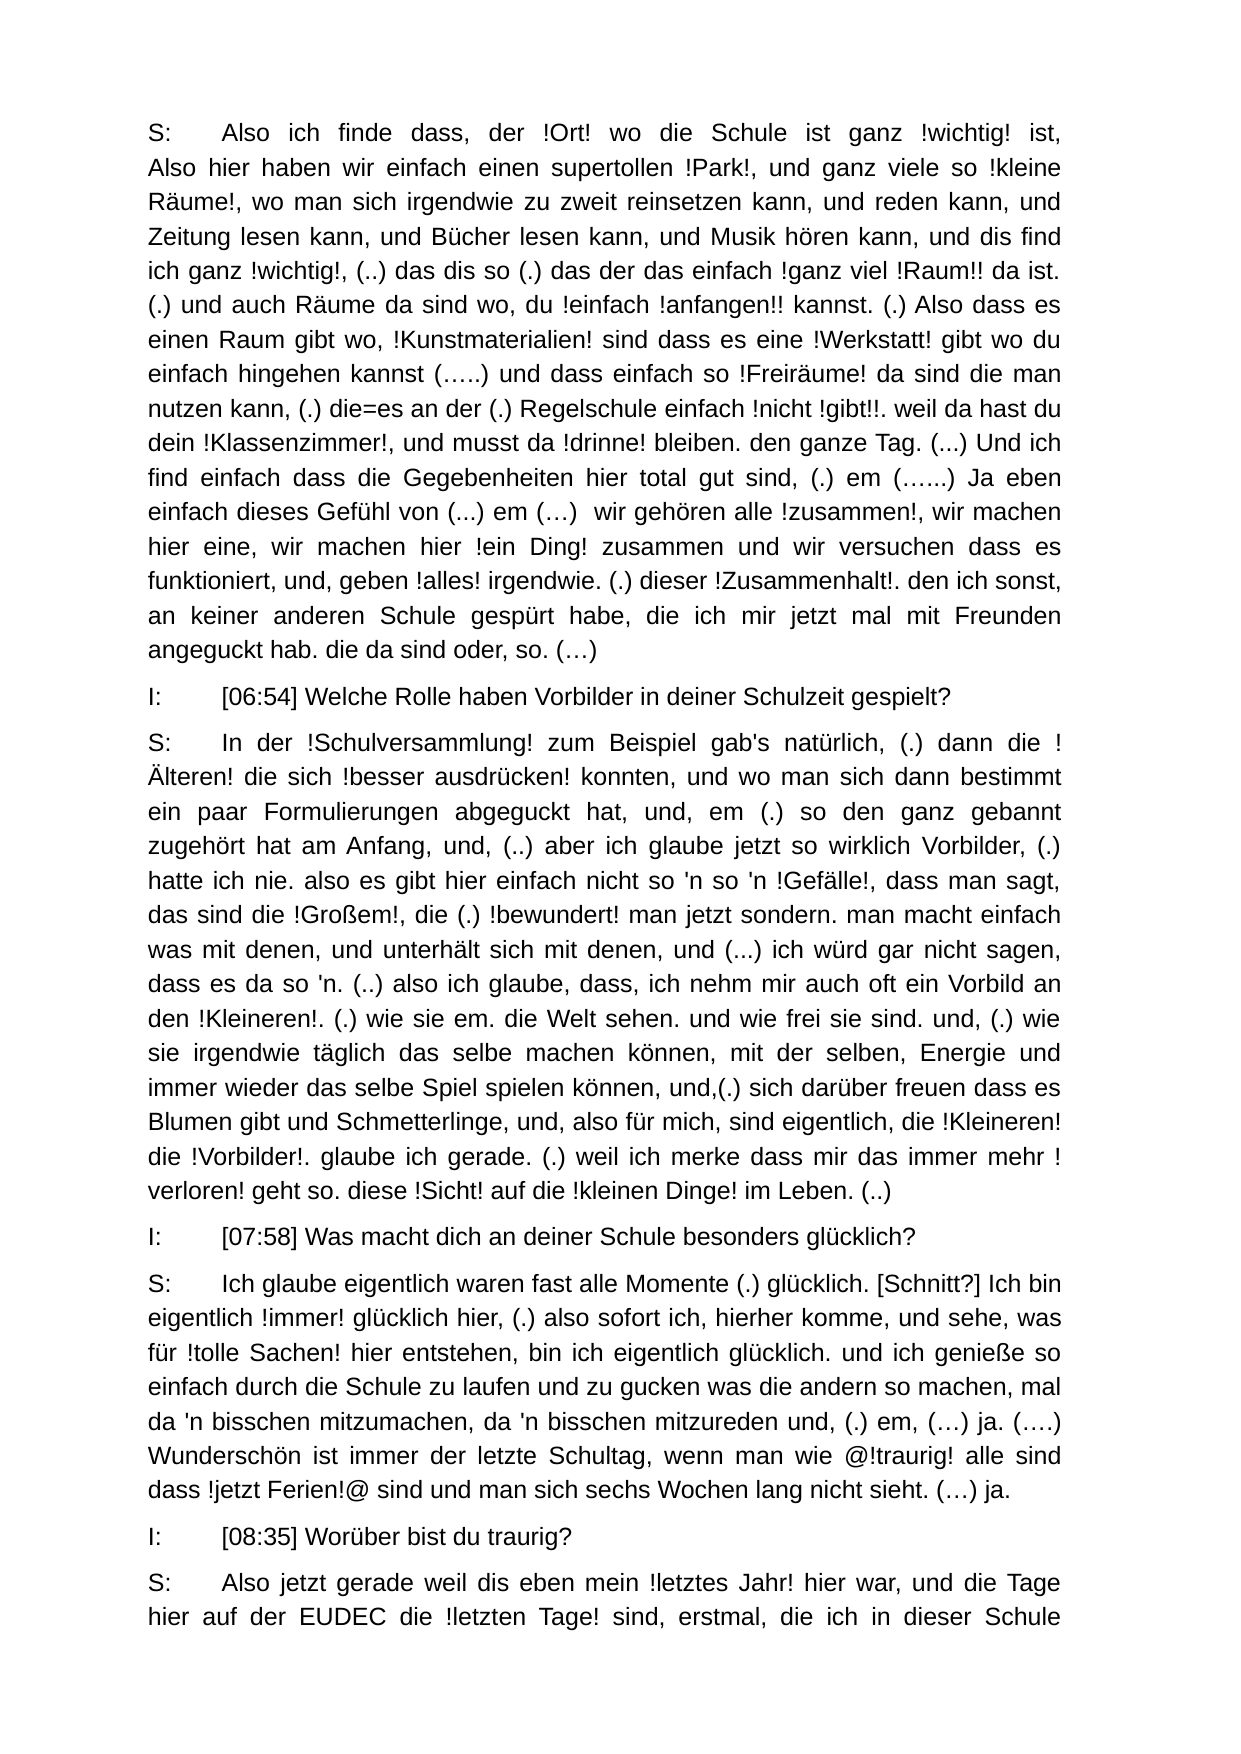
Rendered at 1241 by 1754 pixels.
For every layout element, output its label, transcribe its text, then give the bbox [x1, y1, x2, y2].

text S: Also jetzt gerade weil dis eben mein !letztes Jahr! hier war, und die Tage hier auf der EUDEC die !letzten Tage! sind, erstmal, die ich in dieser Schule [148, 1568, 1063, 1631]
text S: In der !Schulversammlung! zum Beispiel gab's natürlich, (.) dann die !Älteren! die sich !besser ausdrücken! konnten, und wo man sich dann bestimmt ein paar Formulierungen abgeguckt hat, und, em (.) so den ganz gebannt zugehört hat am Anfang, und, (..) aber ich glaube jetzt so wirklich Vorbilder, (.) hatte ich nie. also es gibt hier einfach nicht so 'n so 'n !Gefälle!, dass man sagt, das sind die !Großem!, die (.) !bewundert! man jetzt sondern. man macht einfach was mit denen, und unterhält sich mit denen, und (...) ich würd gar nicht sagen, dass es da so 'n. (..) also ich glaube, dass, ich nehm mir auch oft ein Vorbild an den !Kleineren!. (.) wie sie em. die Welt sehen. und wie frei sie sind. und, (.) wie sie irgendwie täglich das selbe machen können, mit der selben, Energie und immer wieder das selbe Spiel spielen können, und,(.) sich darüber freuen dass es Blumen gibt und Schmetterlinge, und, also für mich, sind eigentlich, die !Kleineren! die !Vorbilder!. glaube ich gerade. (.) weil ich merke dass mir das immer mehr !verloren! geht so. diese !Sicht! auf die !kleinen Dinge! im Leben. (..) [148, 728, 1063, 1205]
text I: [08:35] Worüber bist du traurig? [148, 1522, 1063, 1550]
text I: [07:58] Was macht dich an deiner Schule besonders glücklich? [148, 1222, 1063, 1251]
text S: Ich glaube eigentlich waren fast alle Momente (.) glücklich. [Schnitt?] Ich bin eigentlich !immer! glücklich hier, (.) also sofort ich, hierher komme, und sehe, was für !tolle Sachen! hier entstehen, bin ich eigentlich glücklich. und ich genieße so einfach durch die Schule zu laufen und zu gucken was die andern so machen, mal da 'n bisschen mitzumachen, da 'n bisschen mitzureden und, (.) em, (…) ja. (….) Wunderschön ist immer der letzte Schultag, wenn man wie @!traurig! alle sind dass !jetzt Ferien!@ sind und man sich sechs Wochen lang nicht sieht. (…) ja. [148, 1268, 1063, 1504]
text I: [06:54] Welche Rolle haben Vorbilder in deiner Schulzeit gespielt? [148, 682, 1063, 710]
text S: Also ich finde dass, der !Ort! wo die Schule ist ganz !wichtig! ist, Also hier haben wir einfach einen supertollen !Park!, und ganz viele so !kleine Räume!, wo man sich irgendwie zu zweit reinsetzen kann, und reden kann, und Zeitung lesen kann, und Bücher lesen kann, und Musik hören kann, und dis find ich ganz !wichtig!, (..) das dis so (.) das der das einfach !ganz viel !Raum!! da ist. (.) und auch Räume da sind wo, du !einfach !anfangen!! kannst. (.) Also dass es einen Raum gibt wo, !Kunstmaterialien! sind dass es eine !Werkstatt! gibt wo du einfach hingehen kannst (…..) und dass einfach so !Freiräume! da sind die man nutzen kann, (.) die=es an der (.) Regelschule einfach !nicht !gibt!!. weil da hast du dein !Klassenzimmer!, und musst da !drinne! bleiben. den ganze Tag. (...) Und ich find einfach dass die Gegebenheiten hier total gut sind, (.) em (…...) Ja eben einfach dieses Gefühl von (...) em (…) wir gehören alle !zusammen!, wir machen hier eine, wir machen hier !ein Ding! zusammen und wir versuchen dass es funktioniert, und, geben !alles! irgendwie. (.) dieser !Zusammenhalt!. den ich sonst, an keiner anderen Schule gespürt habe, die ich mir jetzt mal mit Freunden angeguckt hab. die da sind oder, so. (…) [148, 118, 1063, 664]
